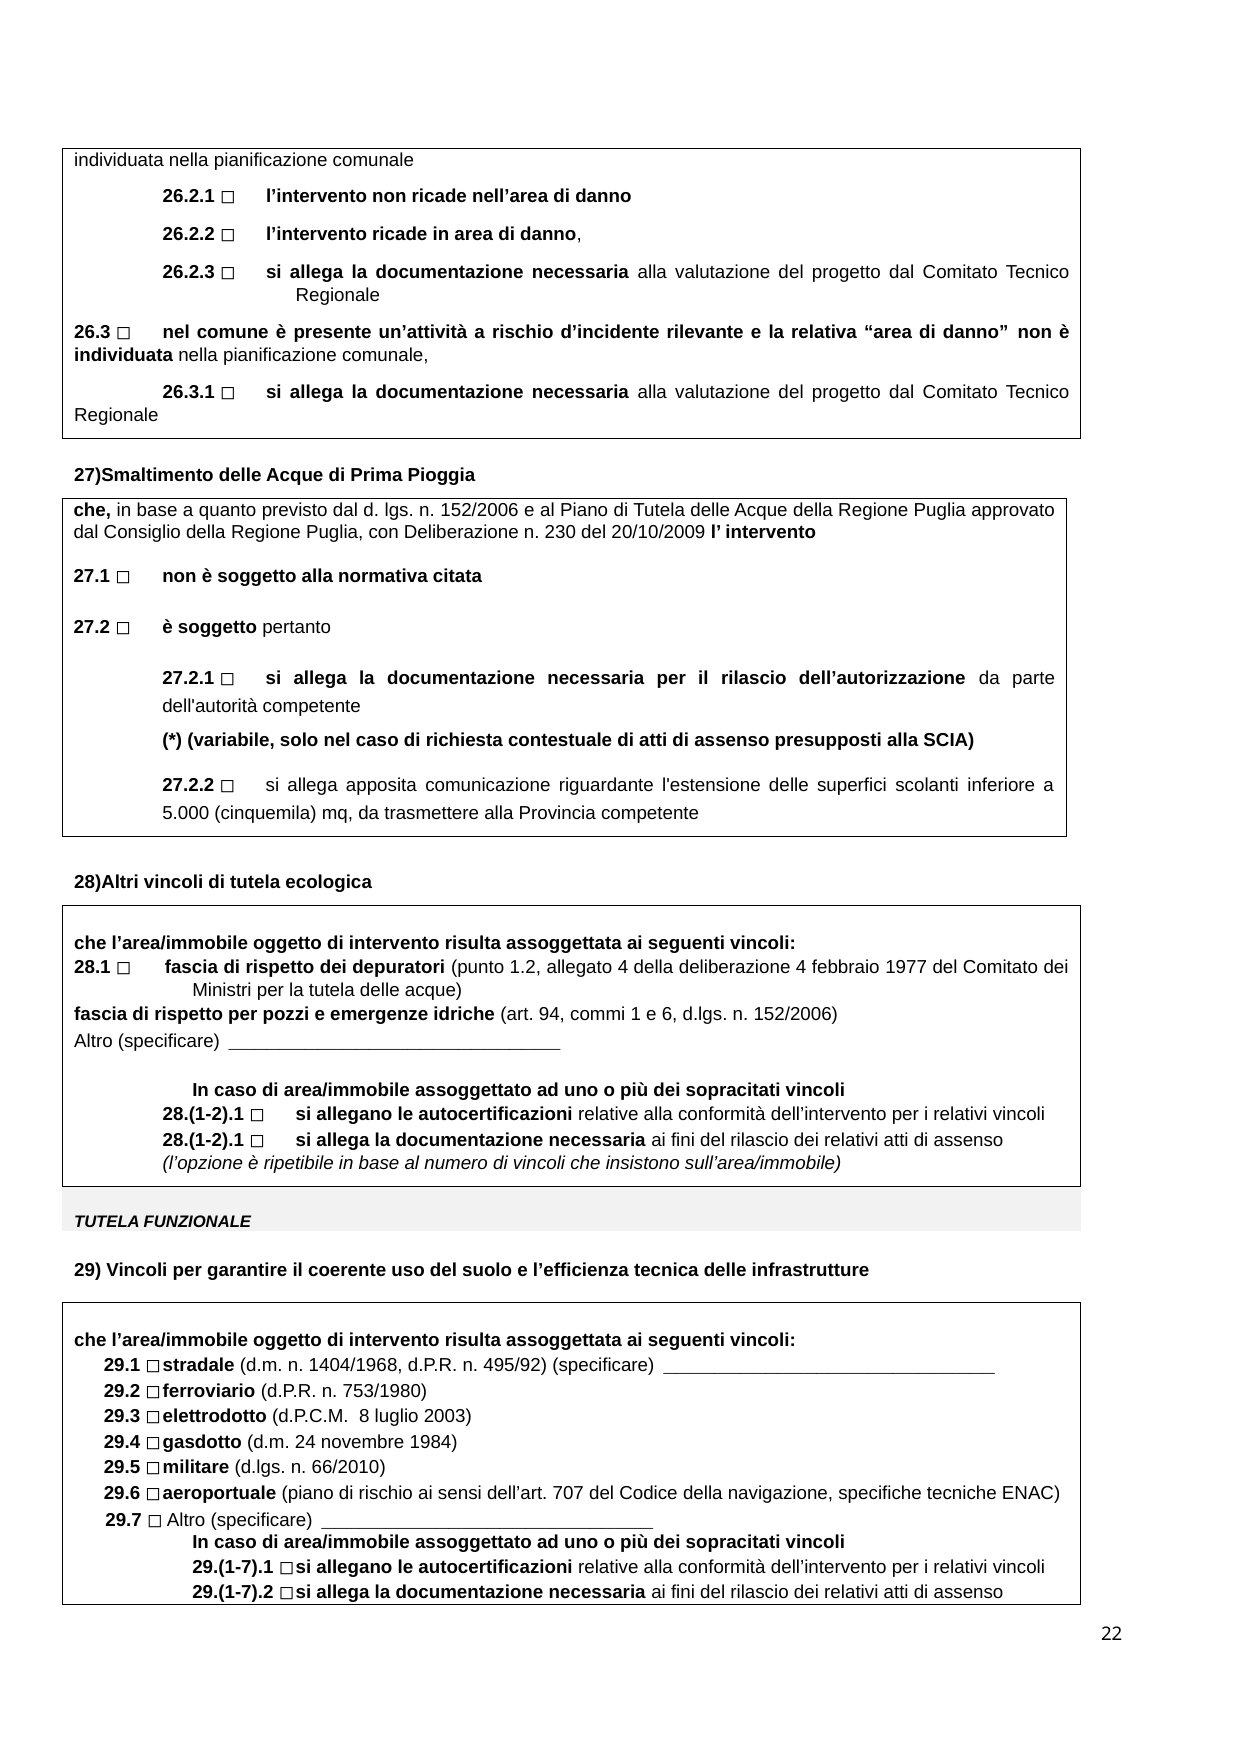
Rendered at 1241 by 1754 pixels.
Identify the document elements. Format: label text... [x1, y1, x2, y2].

text 29) Vincoli per garantire il coerente uso del suolo e l’efficienza tecnica delle infrastrutture [74, 1259, 1122, 1280]
text 27)Smaltimento delle Acque di Prima Pioggia [74, 464, 1122, 486]
table_header che l’area/immobile oggetto di intervento risulta assoggettata ai seguenti vincoli: 29.1 ◻ stradale (d.m. n. 1404/1968, d.P.R. n. 495/92) (specificare) __________________________ 29.2 ◻ ferroviario (d.P.R. n. 753/1980) 29.3 ◻ elettrodotto (d.P.C.M. 8 luglio 2003) 29.4 ◻ gasdotto (d.m. 24 novembre 1984) 29.5 ◻ militare (d.lgs. n. 66/2010) 29.6 ◻ aeroportuale (piano di rischio ai sensi dell’art. 707 del Codice della navigazione, specifiche tecniche ENAC) 29.7 ◻ Altro (specificare) __________________________ In caso di area/immobile assoggettato ad uno o più dei sopracitati vincoli 29.(1-7).1 ◻ si allegano le autocertificazioni relative alla conformità dell’intervento per i relativi vincoli 29.(1-7).2 ◻ si allega la documentazione necessaria ai fini del rilascio dei relativi atti di assenso [63, 1303, 1080, 1604]
table_header individuata nella pianificazione comunale 26.2.1 ◻ l’intervento non ricade nell’area di danno 26.2.2 ◻ l’intervento ricade in area di danno, 26.2.3 ◻ si allega la documentazione necessaria alla valutazione del progetto dal Comitato Tecnico Regionale 26.3 ◻ nel comune è presente un’attività a rischio d’incidente rilevante e la relativa “area di danno” non è individuata nella pianificazione comunale, 26.3.1 ◻ si allega la documentazione necessaria alla valutazione del progetto dal Comitato Tecnico Regionale [63, 149, 1080, 437]
text 28)Altri vincoli di tutela ecologica [74, 871, 1122, 892]
table_header che l’area/immobile oggetto di intervento risulta assoggettata ai seguenti vincoli: 28.1 ◻ fascia di rispetto dei depuratori (punto 1.2, allegato 4 della deliberazione 4 febbraio 1977 del Comitato dei Ministri per la tutela delle acque) 28.2 ◻ fascia di rispetto per pozzi e emergenze idriche (art. 94, commi 1 e 6, d.lgs. n. 152/2006) 28.3 ◻ Altro (specificare) __________________________ In caso di area/immobile assoggettato ad uno o più dei sopracitati vincoli 28.(1-2).1 ◻ si allegano le autocertificazioni relative alla conformità dell’intervento per i relativi vincoli 28.(1-2).1 ◻ si allega la documentazione necessaria ai fini del rilascio dei relativi atti di assenso (l’opzione è ripetibile in base al numero di vincoli che insistono sull’area/immobile) [63, 906, 1080, 1186]
table_cell TUTELA FUNZIONALE [62, 1187, 1081, 1231]
table_header che, in base a quanto previsto dal d. lgs. n. 152/2006 e al Piano di Tutela delle Acque della Regione Puglia approvato dal Consiglio della Regione Puglia, con Deliberazione n. 230 del 20/10/2009 l’ intervento 27.1 ◻ non è soggetto alla normativa citata 27.2 ◻ è soggetto pertanto 27.2.1 ◻ si allega la documentazione necessaria per il rilascio dell’autorizzazione da parte dell'autorità competente (*) (variabile, solo nel caso di richiesta contestuale di atti di assenso presupposti alla SCIA) 27.2.2 ◻ si allega apposita comunicazione riguardante l'estensione delle superfici scolanti inferiore a 5.000 (cinquemila) mq, da trasmettere alla Provincia competente [63, 499, 1066, 836]
